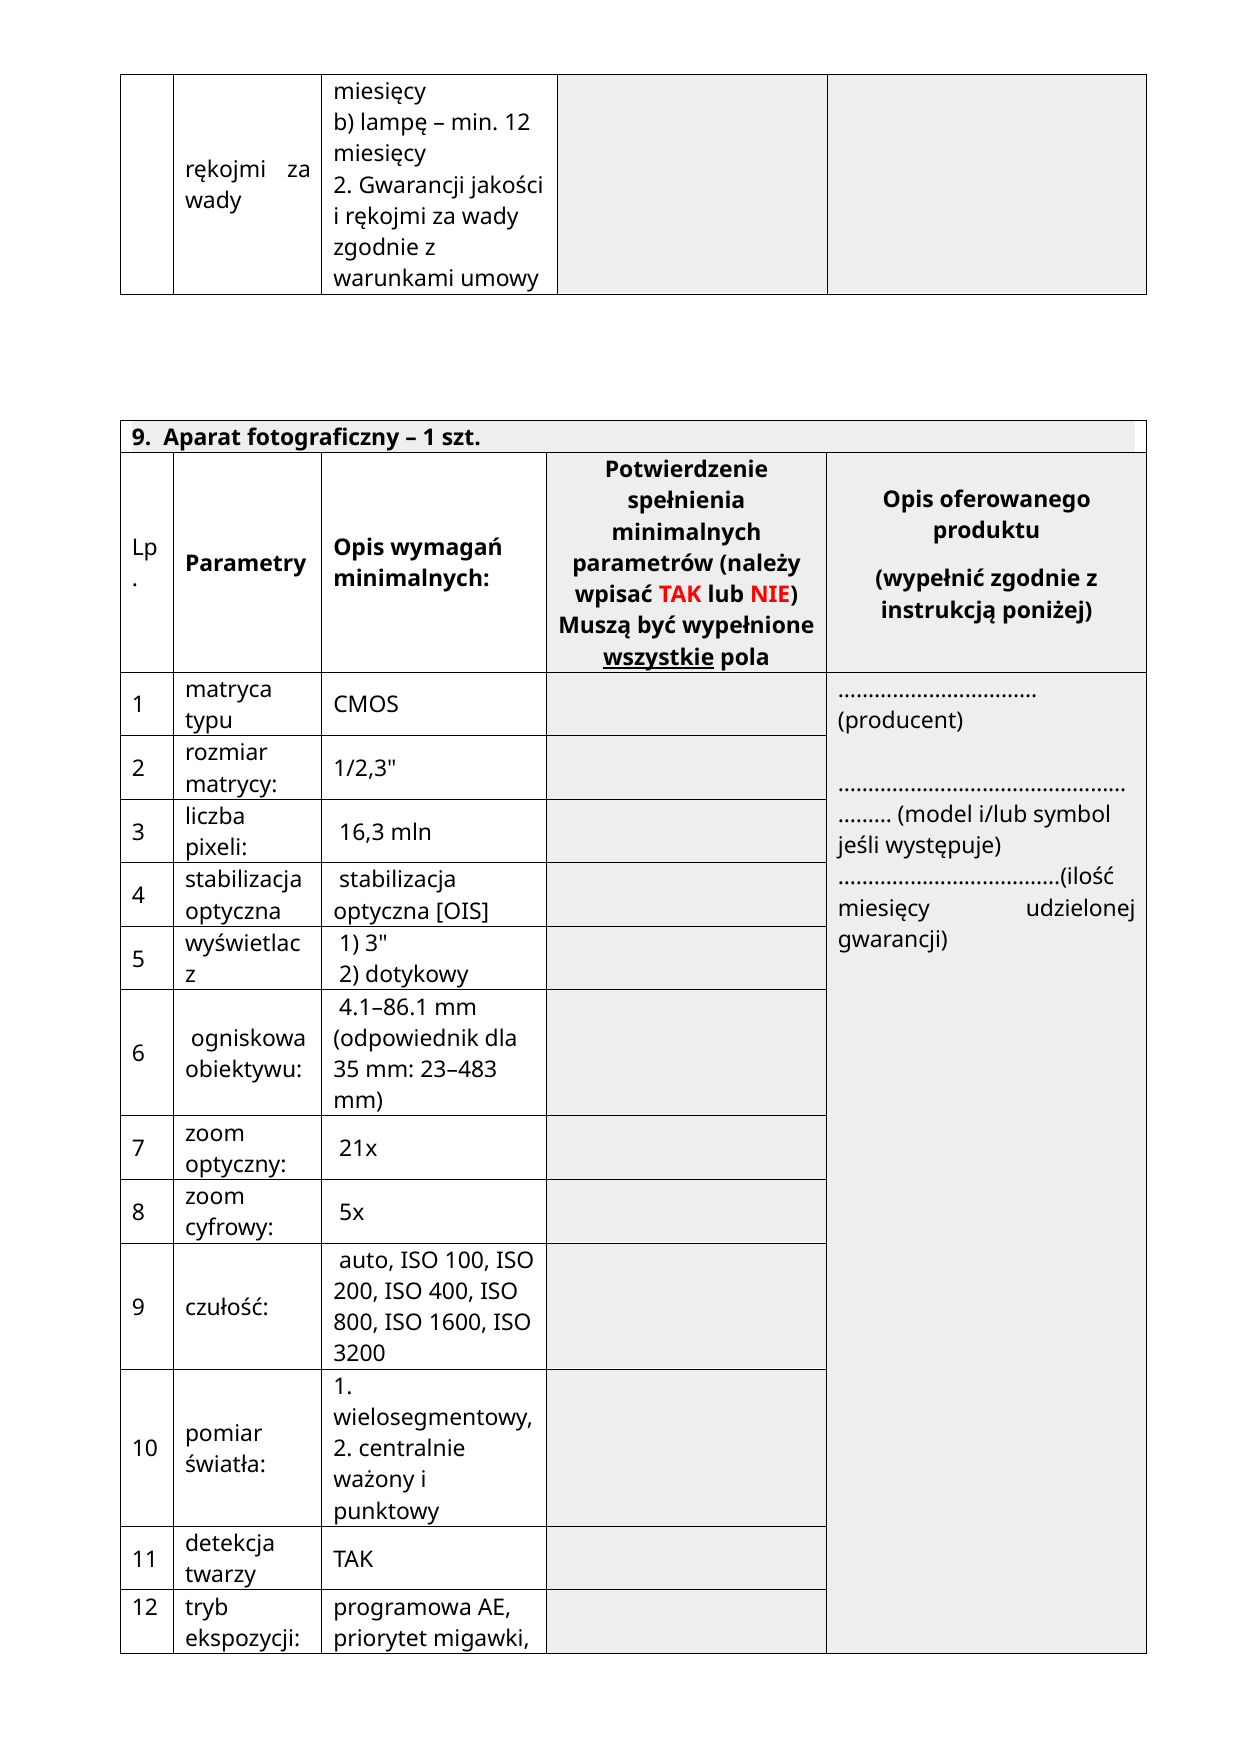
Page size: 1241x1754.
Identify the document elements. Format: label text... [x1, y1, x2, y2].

table_cell matryca typu [174, 673, 321, 735]
table_cell [558, 75, 827, 293]
table_cell [547, 927, 826, 989]
table_cell miesięcy b) lampę – min. 12 miesięcy 2. Gwarancji jakości i rękojmi za wady zgodnie z warunkami umowy [322, 75, 557, 293]
table_cell [547, 863, 826, 926]
table_cell 21x [322, 1116, 546, 1179]
table_cell 5x [322, 1180, 546, 1242]
table_cell 1 [121, 673, 173, 735]
table_cell wyświetlacz [174, 927, 321, 989]
table_cell …………………………… (producent) ………………………………………………… (model i/lub symbol jeśli występuje) ……………………………….(ilość miesięcy udzielonej gwarancji) [827, 673, 1146, 1653]
table_cell CMOS [322, 673, 546, 735]
table_cell 9 [121, 1244, 173, 1368]
table_cell rozmiar matrycy: [174, 736, 321, 799]
table_cell [121, 75, 173, 293]
table_cell [547, 673, 826, 735]
table_cell 1) 3" 2) dotykowy [322, 927, 546, 989]
table_cell stabilizacja optyczna [OIS] [322, 863, 546, 926]
table_cell Potwierdzenie spełnienia minimalnych parametrów (należy wpisać TAK lub NIE) Muszą być wypełnione wszystkie pola [547, 453, 826, 672]
table_cell 4 [121, 863, 173, 926]
table_cell Lp. [121, 453, 173, 672]
table_cell [547, 1590, 826, 1653]
table_cell [547, 1180, 826, 1242]
table_cell Opis wymagań minimalnych: [322, 453, 546, 672]
table_cell [547, 990, 826, 1115]
table_cell czułość: [174, 1244, 321, 1368]
table_cell TAK [322, 1527, 546, 1589]
table_cell programowa AE, priorytet migawki, [322, 1590, 546, 1653]
table_cell [547, 1527, 826, 1589]
table_cell ogniskowa obiektywu: [174, 990, 321, 1115]
table_cell 11 [121, 1527, 173, 1589]
table_cell Parametry [174, 453, 321, 672]
table_cell zoom cyfrowy: [174, 1180, 321, 1242]
table_cell 2 [121, 736, 173, 799]
table_cell 6 [121, 990, 173, 1115]
table_cell 1/2,3" [322, 736, 546, 799]
table_cell [547, 800, 826, 862]
table_cell stabilizacja optyczna [174, 863, 321, 926]
table_cell rękojmi za wady [174, 75, 321, 293]
table_cell 8 [121, 1180, 173, 1242]
table_cell [547, 1244, 826, 1368]
table_cell 1. wielosegmentowy, 2. centralnie ważony i punktowy [322, 1370, 546, 1526]
table_cell [547, 1116, 826, 1179]
table_cell tryb ekspozycji: [174, 1590, 321, 1653]
table_cell 12 [121, 1590, 173, 1653]
table_cell 3 [121, 800, 173, 862]
table_cell 7 [121, 1116, 173, 1179]
table_cell [547, 736, 826, 799]
table_cell Opis oferowanego produktu (wypełnić zgodnie z instrukcją poniżej) [827, 453, 1146, 672]
table_cell zoom optyczny: [174, 1116, 321, 1179]
table_cell [547, 1370, 826, 1526]
table_cell detekcja twarzy [174, 1527, 321, 1589]
table_cell liczba pixeli: [174, 800, 321, 862]
table_cell 10 [121, 1370, 173, 1526]
table_cell 4.1–86.1 mm (odpowiednik dla 35 mm: 23–483 mm) [322, 990, 546, 1115]
table_cell 5 [121, 927, 173, 989]
table_cell 16,3 mln [322, 800, 546, 862]
table_cell auto, ISO 100, ISO 200, ISO 400, ISO 800, ISO 1600, ISO 3200 [322, 1244, 546, 1368]
table_cell [828, 75, 1146, 293]
table_cell pomiar światła: [174, 1370, 321, 1526]
